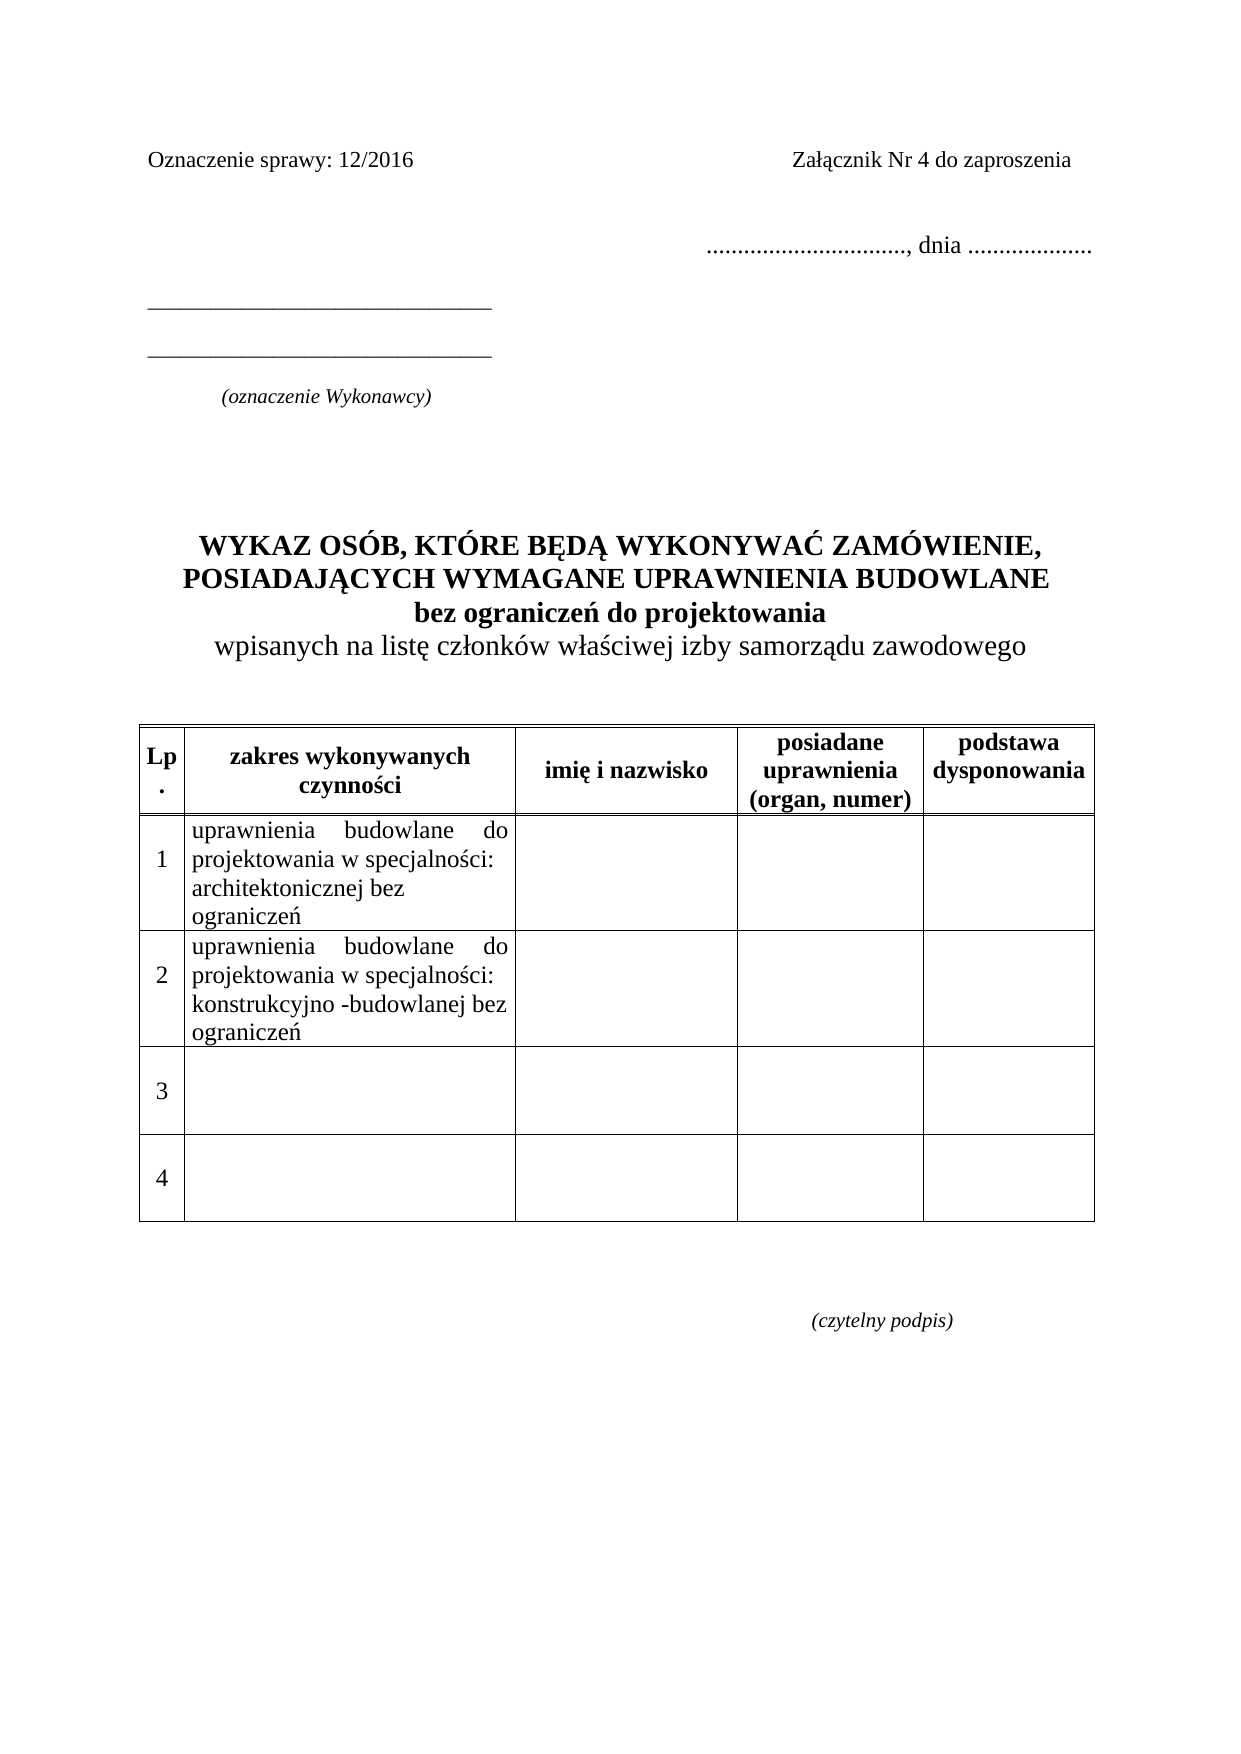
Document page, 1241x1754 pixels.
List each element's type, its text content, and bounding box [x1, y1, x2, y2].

text POSIADAJĄCYCH WYMAGANE UPRAWNIENIA BUDOWLANE [148, 561, 1092, 595]
table_header imię i nazwisko [516, 728, 737, 813]
table_cell uprawnienia budowlane do projektowania w specjalności: konstrukcyjno -budowlanej bez ograniczeń [185, 931, 515, 1046]
table_cell [924, 1047, 1094, 1133]
table_cell [738, 816, 923, 930]
table_header Lp. [140, 728, 184, 813]
table_header zakres wykonywanych czynności [185, 728, 515, 813]
table_cell 2 [140, 931, 184, 1046]
table_cell [738, 931, 923, 1046]
text WYKAZ OSÓB, KTÓRE BĘDĄ WYKONYWAĆ ZAMÓWIENIE, [148, 528, 1092, 561]
text _________________________________ [148, 288, 1092, 312]
table_cell uprawnienia budowlane do projektowania w specjalności: architektonicznej bez ograniczeń [185, 816, 515, 930]
table_header posiadane uprawnienia (organ, numer) [738, 728, 923, 813]
table_cell [738, 1135, 923, 1221]
table_header podstawa dysponowania [924, 728, 1094, 813]
table_cell 1 [140, 816, 184, 930]
text (oznaczenie Wykonawcy) [148, 384, 1092, 408]
table_cell [924, 816, 1094, 930]
table_cell 3 [140, 1047, 184, 1133]
table_cell [516, 931, 737, 1046]
table_cell [516, 1047, 737, 1133]
table_cell [738, 1047, 923, 1133]
text ................................, dnia .................... [148, 230, 1092, 259]
text (czytelny podpis) [148, 1308, 1092, 1332]
table_cell 4 [140, 1135, 184, 1221]
table_cell [185, 1047, 515, 1133]
text bez ograniczeń do projektowania [148, 595, 1092, 628]
table_cell [516, 816, 737, 930]
table_cell [516, 1135, 737, 1221]
text wpisanych na listę członków właściwej izby samorządu zawodowego [148, 628, 1092, 662]
table_cell [924, 1135, 1094, 1221]
text _________________________________ [148, 336, 1092, 360]
text Oznaczenie sprawy: 12/2016 Załącznik Nr 4 do zaproszenia [148, 146, 1092, 173]
table_cell [924, 931, 1094, 1046]
table_cell [185, 1135, 515, 1221]
